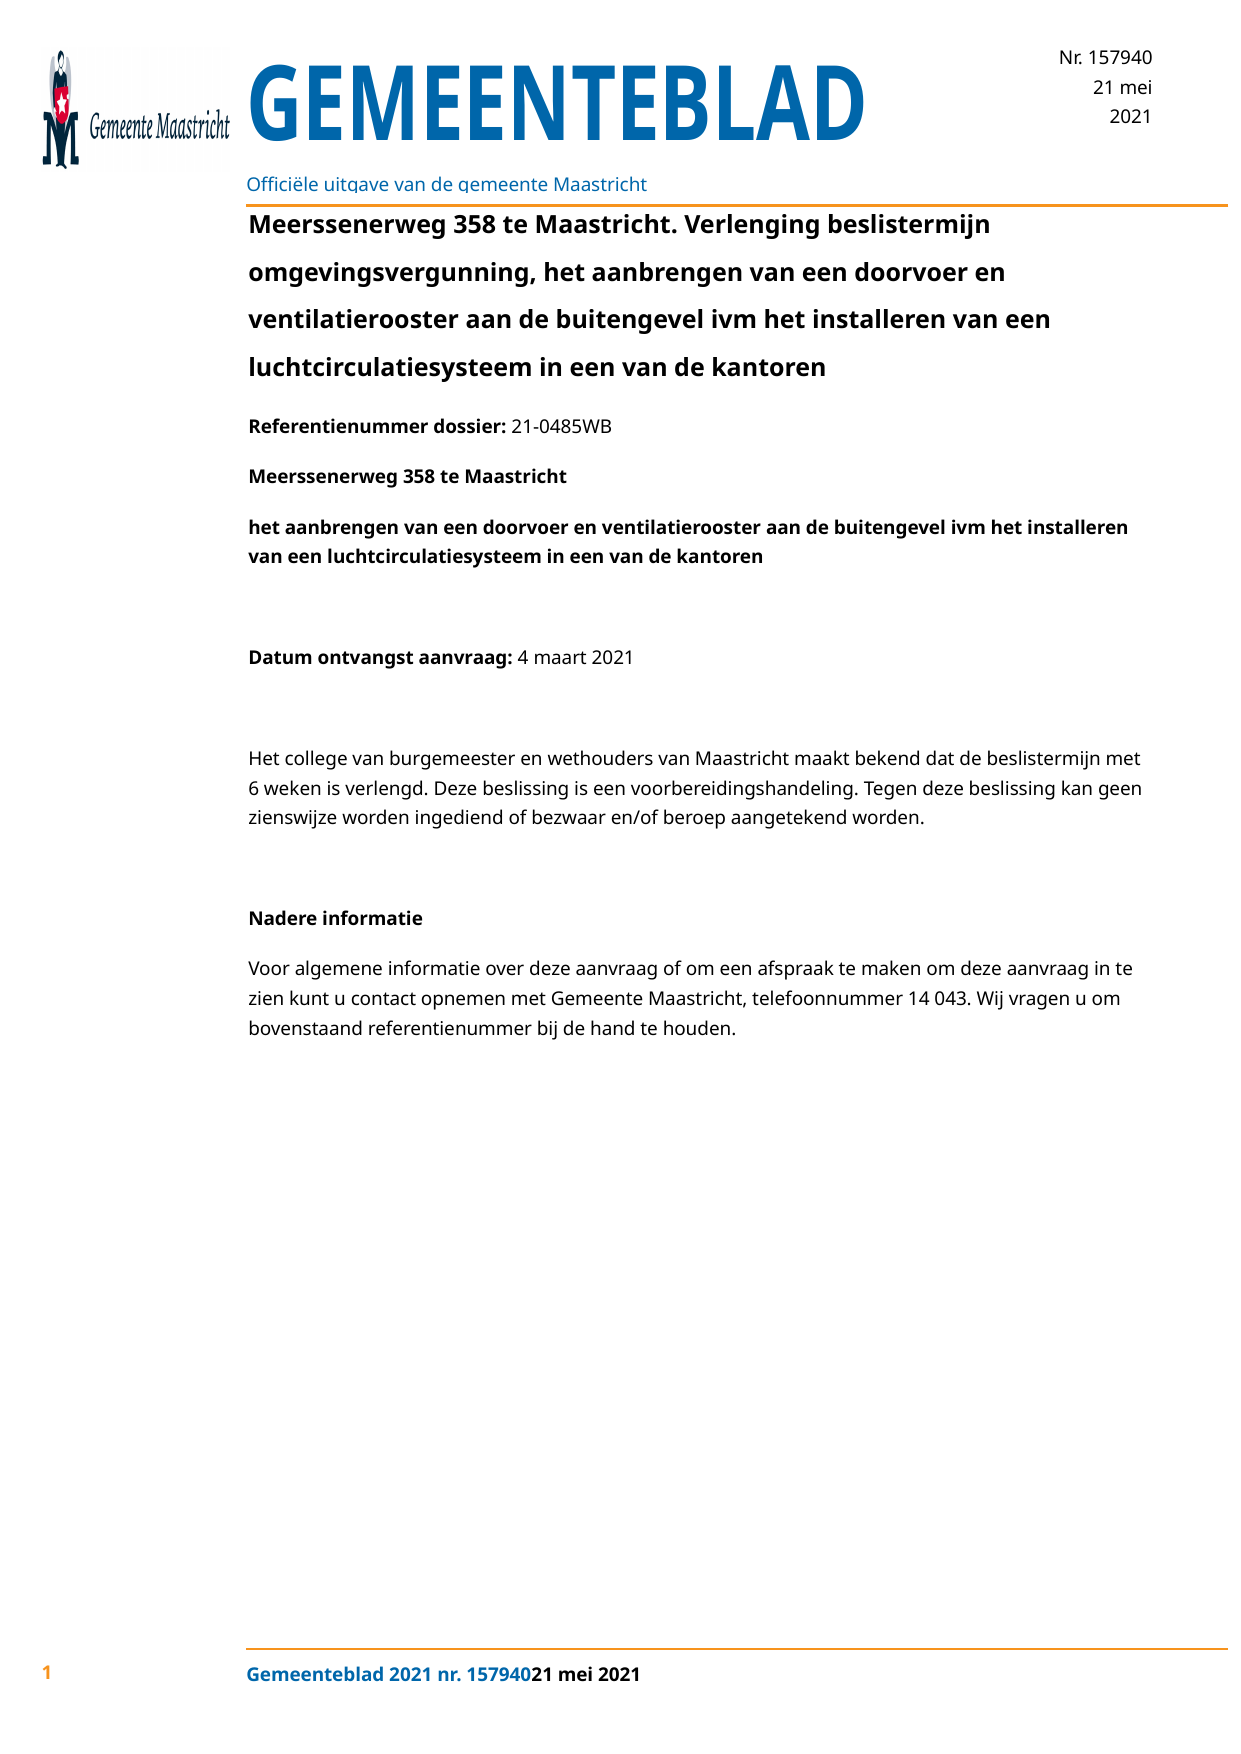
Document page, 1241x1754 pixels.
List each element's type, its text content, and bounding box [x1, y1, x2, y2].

text het aanbrengen van een doorvoer en ventilatierooster aan de buitengevel ivm het installeren van een luchtcirculatiesysteem in een van de kantoren [248, 514, 1152, 569]
text Meerssenerweg 358 te Maastricht [248, 463, 1152, 489]
text Meerssenerweg 358 te Maastricht. Verlenging beslistermijn omgevingsvergunning, het aanbrengen van een doorvoer en ventilatierooster aan de buitengevel ivm het installeren van een luchtcirculatiesysteem in een van de kantoren [248, 207, 1152, 384]
text Referentienummer dossier: 21-0485WB [248, 413, 1152, 439]
text Voor algemene informatie over deze aanvraag of om een afspraak te maken om deze aanvraag in te zien kunt u contact opnemen met Gemeente Maastricht, telefoonnummer 14 043. Wij vragen u om bovenstaand referentienummer bij de hand te houden. [248, 956, 1152, 1041]
picture [41, 47, 231, 172]
text Datum ontvangst aanvraag: 4 maart 2021 [248, 644, 1152, 670]
text Het college van burgemeester en wethouders van Maastricht maakt bekend dat de beslistermijn met 6 weken is verlengd. Deze beslissing is een voorbereidingshandeling. Tegen deze beslissing kan geen zienswijze worden ingediend of bezwaar en/of beroep aangetekend worden. [248, 745, 1152, 830]
text Nadere informatie [248, 905, 1152, 931]
